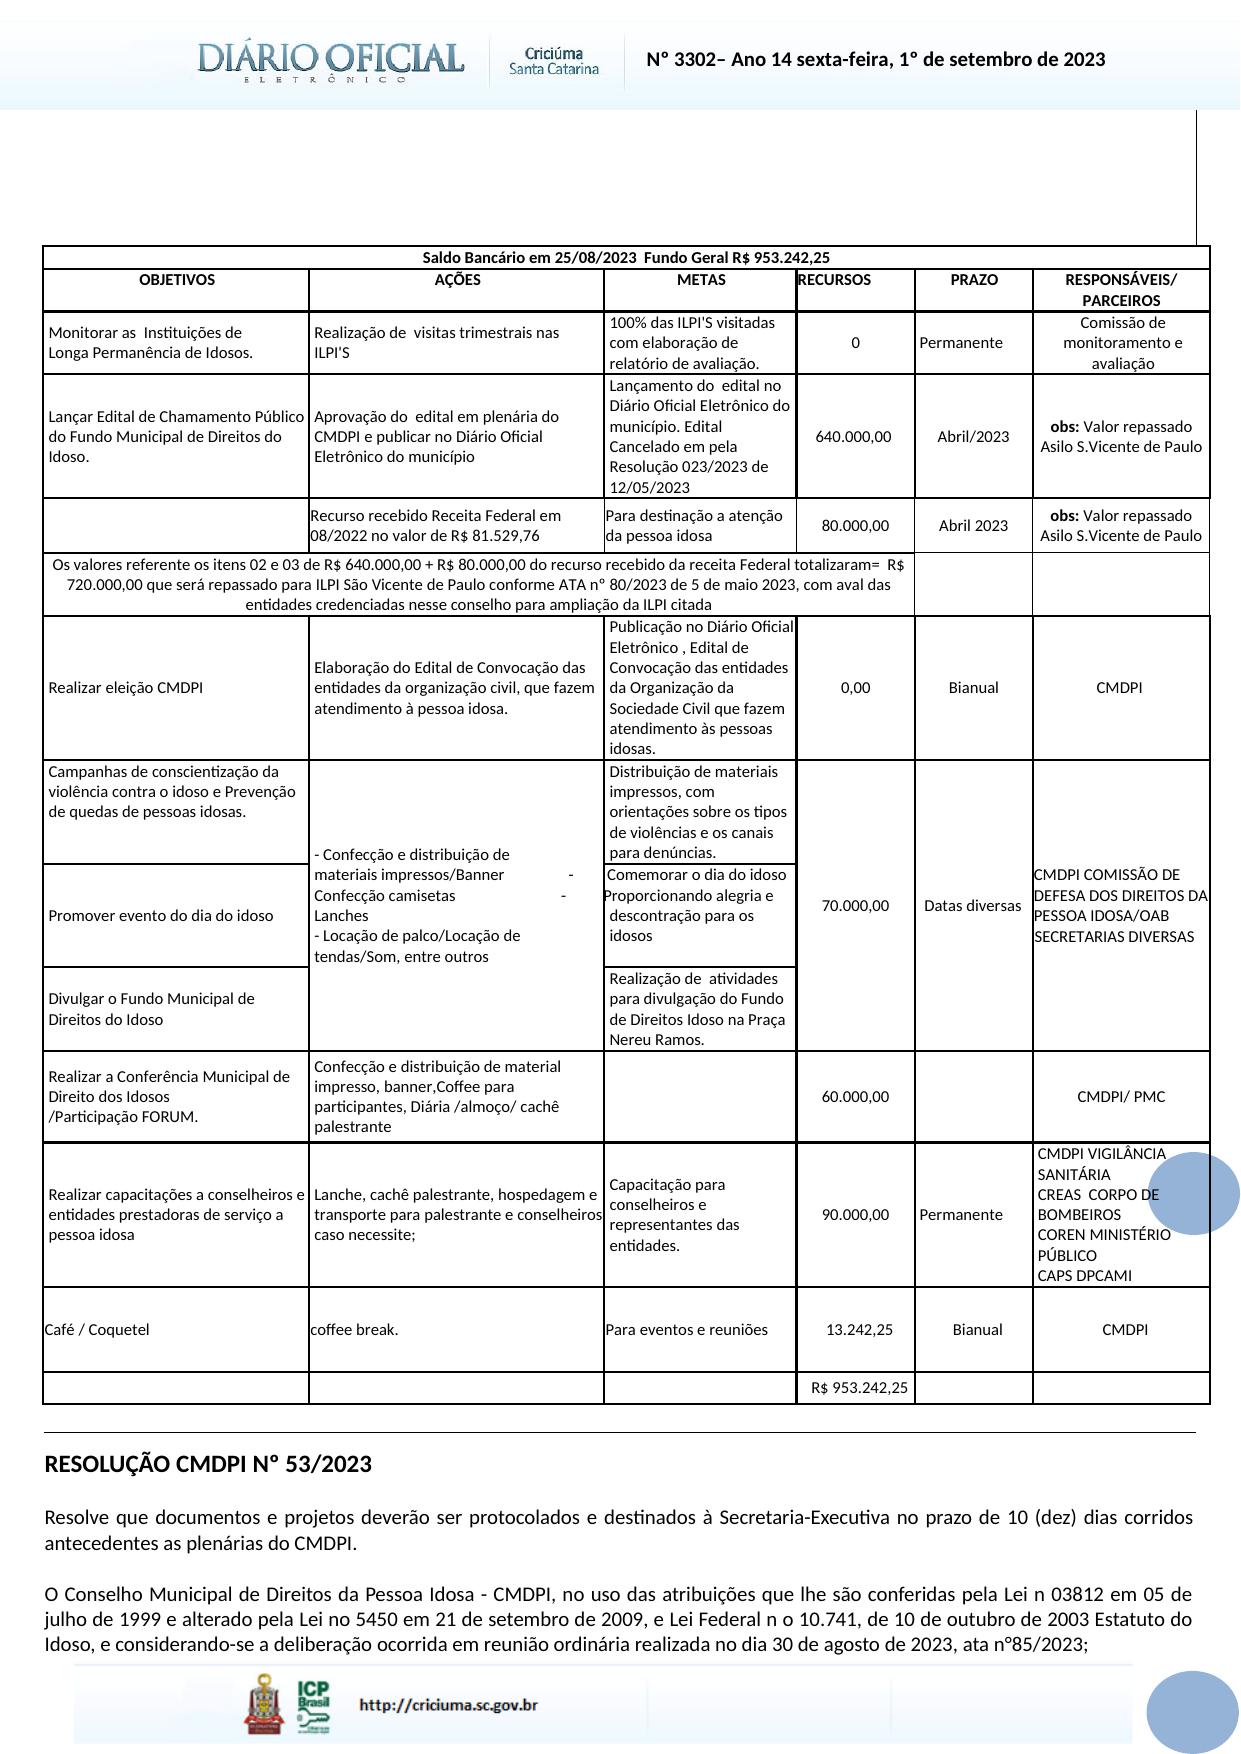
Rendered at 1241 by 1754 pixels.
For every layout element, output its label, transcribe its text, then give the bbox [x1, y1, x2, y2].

table_cell Abril 2023 [915, 499, 1032, 552]
table_cell OBJETIVOS [44, 270, 308, 310]
table_cell 60.000,00 [798, 1052, 914, 1141]
table_cell 100% das ILPI'S visitadas com elaboração de relatório de avaliação. [605, 313, 795, 373]
table_cell 70.000,00 [798, 761, 914, 1049]
table_cell AÇÕES [310, 270, 603, 310]
table_cell Elaboração do Edital de Convocação das entidades da organização civil, que fazem atendimento à pessoa idosa. [310, 617, 603, 759]
table_cell coffee break. [310, 1288, 603, 1371]
table_cell Aprovação do edital em plenária do CMDPI e publicar no Diário Oficial Eletrônico do município [310, 375, 603, 497]
table_cell obs: Valor repassado Asilo S.Vicente de Paulo [1034, 375, 1209, 497]
table_cell Bianual [916, 617, 1032, 759]
table_cell Permanente [916, 313, 1032, 373]
table_cell Monitorar as Instituições de Longa Permanência de Idosos. [44, 313, 308, 373]
table_cell Os valores referente os itens 02 e 03 de R$ 640.000,00 + R$ 80.000,00 do recurso recebido da receita Federal totalizaram= R$ 720.000,00 que será repassado para ILPI São Vicente de Paulo conforme ATA nº 80/2023 de 5 de maio 2023, com aval das entidades credenciadas nesse conselho para ampliação da ILPI citada [44, 554, 914, 615]
table_cell Campanhas de conscientização da violência contra o idoso e Prevenção de quedas de pessoas idosas. [44, 761, 308, 863]
table_cell 640.000,00 [798, 375, 914, 497]
table_cell [916, 1052, 1032, 1141]
table_cell [1034, 1373, 1209, 1403]
table_cell CMDPI VIGILÂNCIA SANITÁRIA CREAS CORPO DE BOMBEIROS COREN MINISTÉRIO PÚBLICO CAPS DPCAMI [1034, 1144, 1209, 1286]
text RESOLUÇÃO CMDPI Nº 53/2023 [44, 1449, 1196, 1479]
table_cell obs: Valor repassado Asilo S.Vicente de Paulo [1033, 499, 1209, 552]
table_cell Lançamento do edital no Diário Oficial Eletrônico do município. Edital Cancelado em pela Resolução 023/2023 de 12/05/2023 [605, 375, 795, 497]
table_cell Capacitação para conselheiros e representantes das entidades. [605, 1144, 795, 1286]
table_cell Abril/2023 [916, 375, 1032, 497]
table_cell 80.000,00 [797, 499, 914, 552]
table_cell RESPONSÁVEIS/ PARCEIROS [1034, 270, 1209, 310]
table_cell Comissão de monitoramento e avaliação [1034, 313, 1209, 373]
table_cell CMDPI COMISSÃO DE DEFESA DOS DIREITOS DA PESSOA IDOSA/OAB SECRETARIAS DIVERSAS [1034, 761, 1209, 1049]
table_cell Lançar Edital de Chamamento Público do Fundo Municipal de Direitos do Idoso. [44, 375, 308, 497]
table_cell [916, 1373, 1032, 1403]
table_cell [605, 1373, 795, 1403]
table_cell 0,00 [798, 617, 914, 759]
table_cell Realizar eleição CMDPI [44, 617, 308, 759]
table_cell [605, 1052, 795, 1141]
table_cell [1033, 553, 1209, 615]
table_cell Para destinação a atenção da pessoa idosa [605, 499, 796, 552]
table_cell Realizar a Conferência Municipal de Direito dos Idosos /Participação FORUM. [44, 1052, 308, 1141]
table_cell PRAZO [916, 270, 1032, 310]
table_cell Recurso recebido Receita Federal em 08/2022 no valor de R$ 81.529,76 [310, 499, 604, 552]
table_cell 13.242,25 [798, 1288, 914, 1371]
table_cell Confecção e distribuição de material impresso, banner,Coffee para participantes, Diária /almoço/ cachê palestrante [310, 1052, 603, 1141]
table_cell CMDPI [1034, 1288, 1209, 1371]
table_cell Realização de visitas trimestrais nas ILPI'S [310, 313, 603, 373]
text Resolve que documentos e projetos deverão ser protocolados e destinados à Secretaria-Executiva no prazo de 10 (dez) dias corridos antecedentes as plenárias do CMDPI. [44, 1504, 1196, 1555]
table_cell [44, 499, 308, 552]
table_cell Permanente [916, 1144, 1032, 1286]
table_cell Distribuição de materiais impressos, com orientações sobre os tipos de violências e os canais para denúncias. [605, 761, 795, 863]
table_cell [310, 1373, 603, 1403]
table_cell - Confecção e distribuição de materiais impressos/Banner - Confecção camisetas - Lanches - Locação de palco/Locação de tendas/Som, entre outros [310, 761, 603, 1049]
table_cell Divulgar o Fundo Municipal de Direitos do Idoso [44, 968, 308, 1049]
table_cell Publicação no Diário Oficial Eletrônico , Edital de Convocação das entidades da Organização da Sociedade Civil que fazem atendimento às pessoas idosas. [605, 617, 795, 759]
table_cell Bianual [916, 1288, 1032, 1371]
table_cell Realizar capacitações a conselheiros e entidades prestadoras de serviço a pessoa idosa [44, 1144, 308, 1286]
table_cell 0 [798, 313, 914, 373]
table_cell Café / Coquetel [44, 1288, 308, 1371]
table_cell CMDPI [1034, 617, 1209, 759]
table_cell RECURSOS [798, 270, 914, 310]
text O Conselho Municipal de Direitos da Pessoa Idosa - CMDPI, no uso das atribuições que lhe são conferidas pela Lei n 03812 em 05 de julho de 1999 e alterado pela Lei no 5450 em 21 de setembro de 2009, e Lei Federal n o 10.741, de 10 de outubro de 2003 Estatuto do Idoso, e considerando-se a deliberação ocorrida em reunião ordinária realizada no dia 30 de agosto de 2023, ata n°85/2023; [44, 1581, 1196, 1657]
table_cell Para eventos e reuniões [605, 1288, 795, 1371]
table_cell Datas diversas [916, 761, 1032, 1049]
table_cell R$ 953.242,25 [798, 1373, 914, 1403]
table_cell Comemorar o dia do idoso Proporcionando alegria e descontração para os idosos [605, 865, 795, 966]
table_cell Realização de atividades para divulgação do Fundo de Direitos Idoso na Praça Nereu Ramos. [605, 968, 795, 1049]
table_cell [44, 1373, 308, 1403]
table_cell Promover evento do dia do idoso [44, 865, 308, 966]
table_cell METAS [605, 270, 795, 310]
table_cell Lanche, cachê palestrante, hospedagem e transporte para palestrante e conselheiros caso necessite; [310, 1144, 603, 1286]
table_cell 90.000,00 [798, 1144, 914, 1286]
table_cell [915, 553, 1032, 615]
table_cell CMDPI/ PMC [1034, 1052, 1209, 1141]
table_header Saldo Bancário em 25/08/2023 Fundo Geral R$ 953.242,25 [44, 247, 1209, 268]
